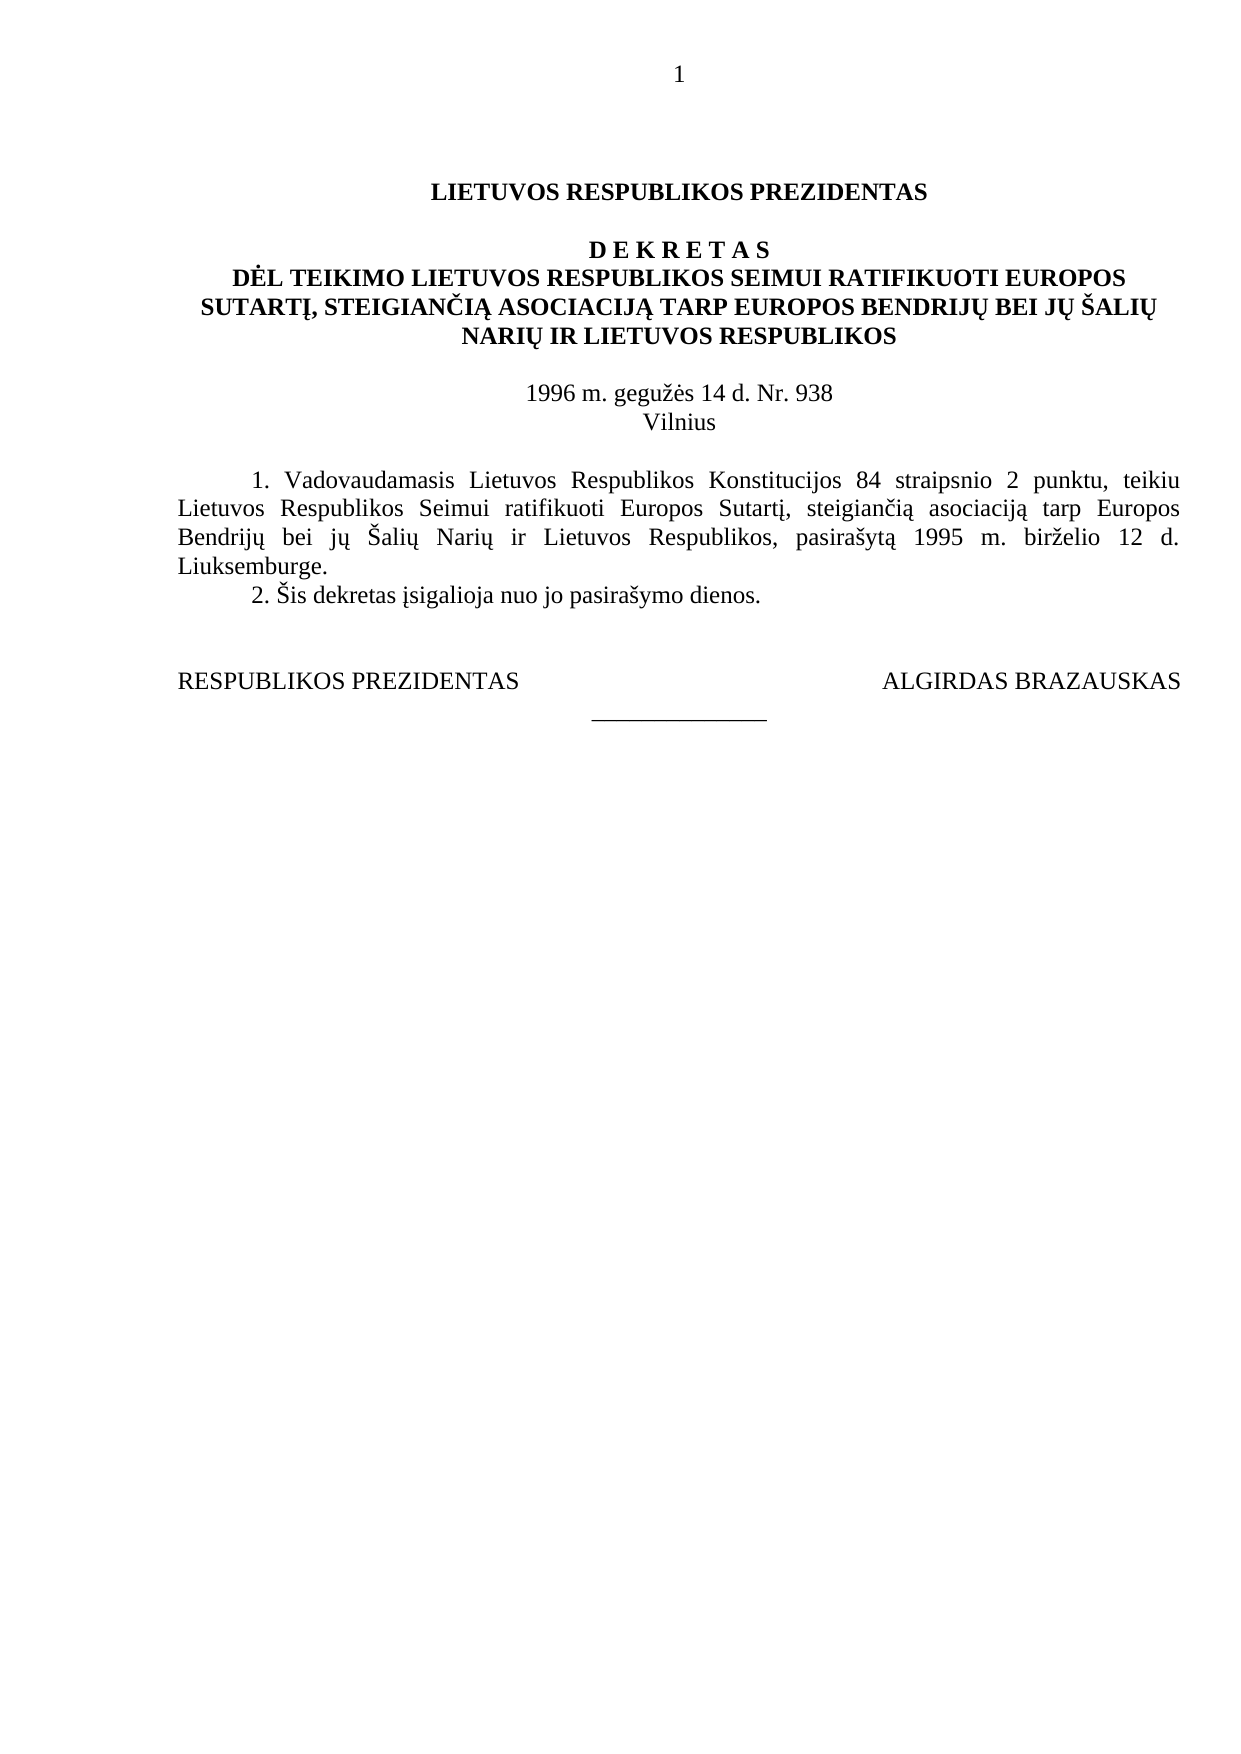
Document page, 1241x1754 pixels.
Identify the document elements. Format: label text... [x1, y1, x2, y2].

text LIETUVOS RESPUBLIKOS PREZIDENTAS [177, 177, 1181, 206]
text 2. Šis dekretas įsigalioja nuo jo pasirašymo dienos. [177, 580, 1181, 608]
text RESPUBLIKOS PREZIDENTAS ALGIRDAS BRAZAUSKAS [177, 666, 1181, 695]
text 1996 m. gegužės 14 d. Nr. 938 [177, 378, 1181, 407]
text 1. Vadovaudamasis Lietuvos Respublikos Konstitucijos 84 straipsnio 2 punktu, teikiu Lietuvos Respublikos Seimui ratifikuoti Europos Sutartį, steigiančią asociaciją tarp Europos Bendrijų bei jų Šalių Narių ir Lietuvos Respublikos, pasirašytą 1995 m. birželio 12 d. Liuksemburge. [177, 465, 1181, 580]
text Vilnius [177, 407, 1181, 436]
text ______________ [177, 695, 1181, 723]
text DĖL TEIKIMO LIETUVOS RESPUBLIKOS SEIMUI RATIFIKUOTI EUROPOS SUTARTĮ, STEIGIANČIĄ ASOCIACIJĄ TARP EUROPOS BENDRIJŲ BEI JŲ ŠALIŲ NARIŲ IR LIETUVOS RESPUBLIKOS [177, 263, 1181, 350]
text D E K R E T A S [177, 235, 1181, 263]
